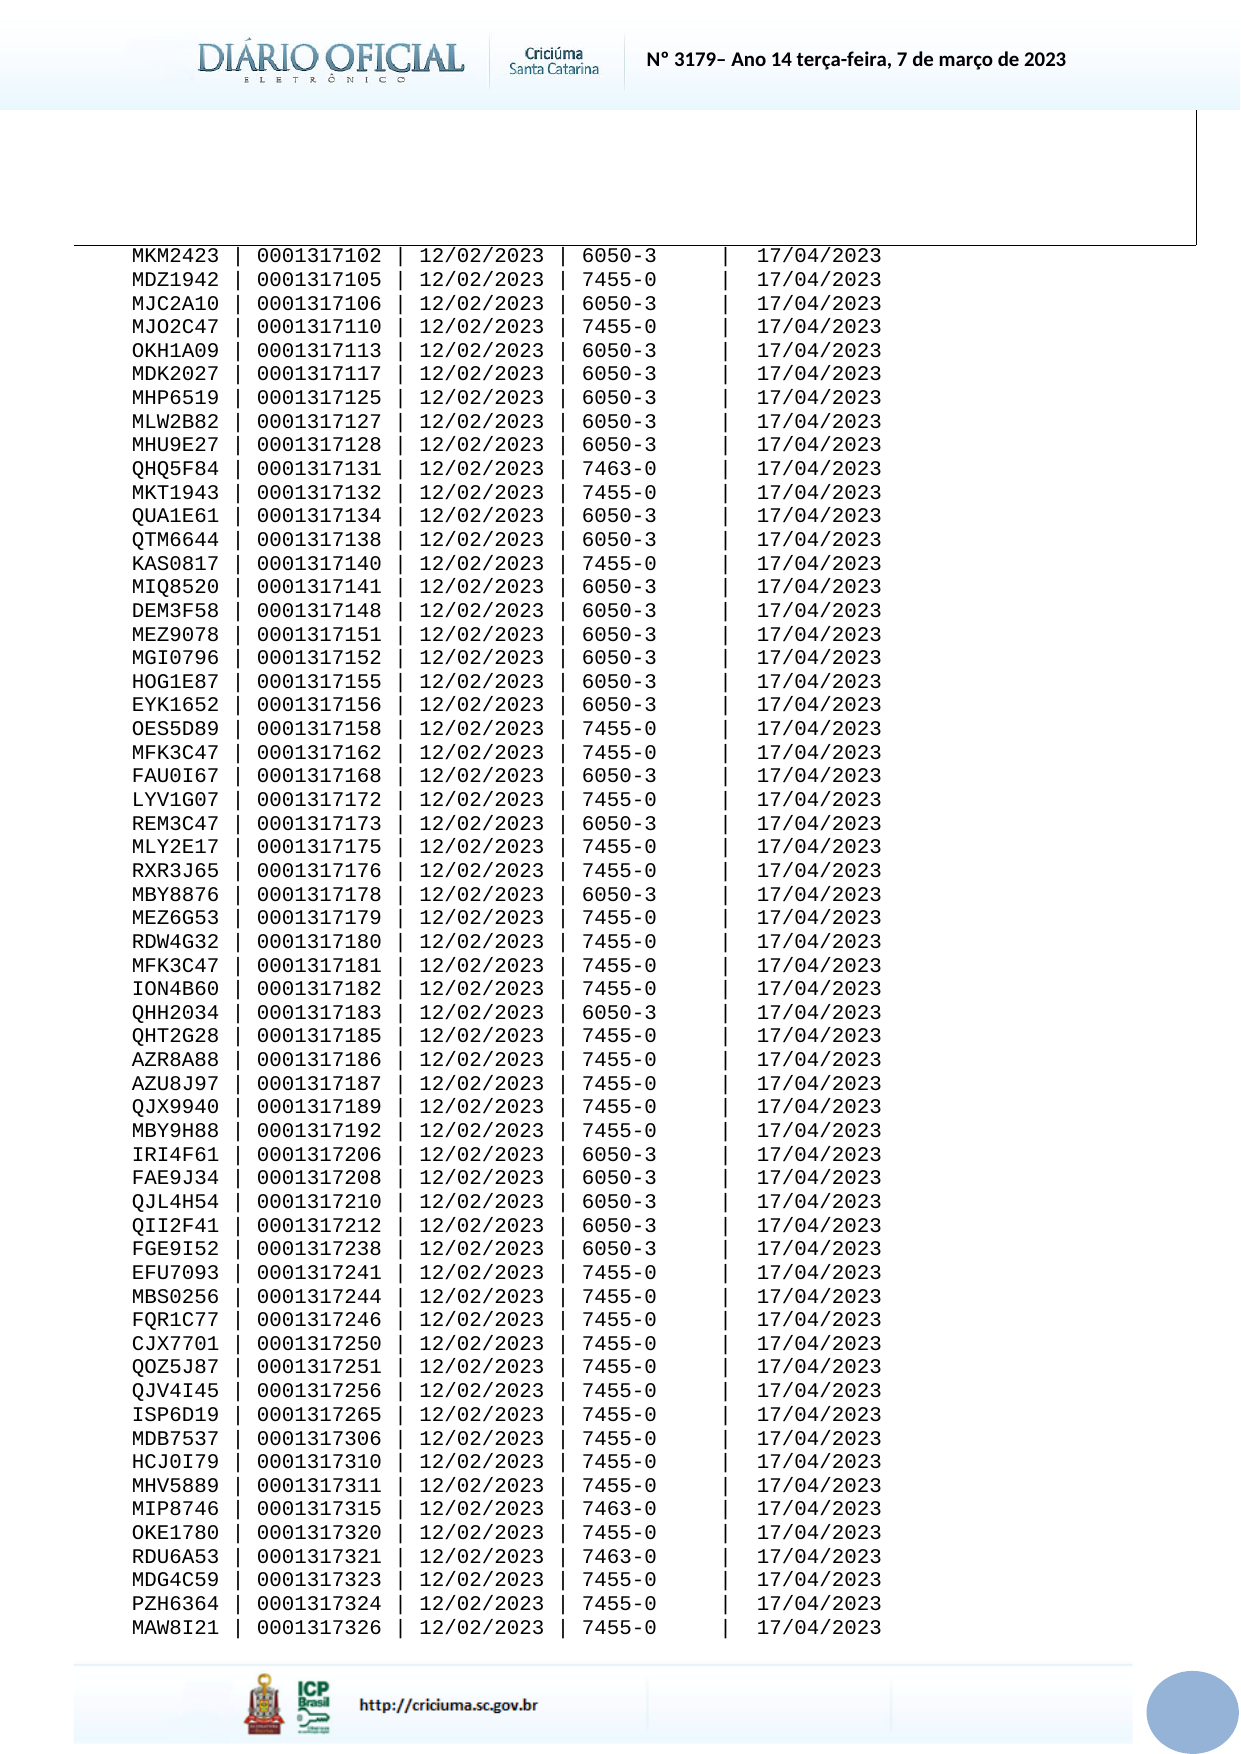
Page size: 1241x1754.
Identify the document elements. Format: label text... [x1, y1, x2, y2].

text CJX7701 | 0001317250 | 12/02/2023 | 7455-0 | 17/04/2023 [44, 1333, 1196, 1357]
text AZR8A88 | 0001317186 | 12/02/2023 | 7455-0 | 17/04/2023 [44, 1049, 1196, 1073]
text QHT2G28 | 0001317185 | 12/02/2023 | 7455-0 | 17/04/2023 [44, 1026, 1196, 1049]
text OKH1A09 | 0001317113 | 12/02/2023 | 6050-3 | 17/04/2023 [44, 340, 1196, 363]
text LYV1G07 | 0001317172 | 12/02/2023 | 7455-0 | 17/04/2023 [44, 789, 1196, 813]
text MDG4C59 | 0001317323 | 12/02/2023 | 7455-0 | 17/04/2023 [44, 1569, 1196, 1593]
text MLY2E17 | 0001317175 | 12/02/2023 | 7455-0 | 17/04/2023 [44, 836, 1196, 860]
text OKE1780 | 0001317320 | 12/02/2023 | 7455-0 | 17/04/2023 [44, 1522, 1196, 1546]
text FGE9I52 | 0001317238 | 12/02/2023 | 6050-3 | 17/04/2023 [44, 1238, 1196, 1262]
text MKT1943 | 0001317132 | 12/02/2023 | 7455-0 | 17/04/2023 [44, 482, 1196, 505]
text MEZ6G53 | 0001317179 | 12/02/2023 | 7455-0 | 17/04/2023 [44, 907, 1196, 931]
text MHU9E27 | 0001317128 | 12/02/2023 | 6050-3 | 17/04/2023 [44, 434, 1196, 458]
text MLW2B82 | 0001317127 | 12/02/2023 | 6050-3 | 17/04/2023 [44, 411, 1196, 434]
text EYK1652 | 0001317156 | 12/02/2023 | 6050-3 | 17/04/2023 [44, 694, 1196, 718]
text FAU0I67 | 0001317168 | 12/02/2023 | 6050-3 | 17/04/2023 [44, 765, 1196, 789]
text QTM6644 | 0001317138 | 12/02/2023 | 6050-3 | 17/04/2023 [44, 529, 1196, 553]
text IRI4F61 | 0001317206 | 12/02/2023 | 6050-3 | 17/04/2023 [44, 1144, 1196, 1167]
text MBY9H88 | 0001317192 | 12/02/2023 | 7455-0 | 17/04/2023 [44, 1120, 1196, 1144]
text MAW8I21 | 0001317326 | 12/02/2023 | 7455-0 | 17/04/2023 [44, 1617, 1196, 1640]
text FAE9J34 | 0001317208 | 12/02/2023 | 6050-3 | 17/04/2023 [44, 1167, 1196, 1191]
text RDU6A53 | 0001317321 | 12/02/2023 | 7463-0 | 17/04/2023 [44, 1546, 1196, 1569]
text MBY8876 | 0001317178 | 12/02/2023 | 6050-3 | 17/04/2023 [44, 884, 1196, 907]
text QJL4H54 | 0001317210 | 12/02/2023 | 6050-3 | 17/04/2023 [44, 1191, 1196, 1215]
text MHP6519 | 0001317125 | 12/02/2023 | 6050-3 | 17/04/2023 [44, 387, 1196, 411]
text MGI0796 | 0001317152 | 12/02/2023 | 6050-3 | 17/04/2023 [44, 647, 1196, 671]
text PZH6364 | 0001317324 | 12/02/2023 | 7455-0 | 17/04/2023 [44, 1593, 1196, 1617]
text MFK3C47 | 0001317181 | 12/02/2023 | 7455-0 | 17/04/2023 [44, 954, 1196, 978]
text EFU7093 | 0001317241 | 12/02/2023 | 7455-0 | 17/04/2023 [44, 1262, 1196, 1286]
text QJX9940 | 0001317189 | 12/02/2023 | 7455-0 | 17/04/2023 [44, 1096, 1196, 1120]
text QUA1E61 | 0001317134 | 12/02/2023 | 6050-3 | 17/04/2023 [44, 505, 1196, 529]
text MIP8746 | 0001317315 | 12/02/2023 | 7463-0 | 17/04/2023 [44, 1498, 1196, 1522]
text OES5D89 | 0001317158 | 12/02/2023 | 7455-0 | 17/04/2023 [44, 718, 1196, 742]
text QJV4I45 | 0001317256 | 12/02/2023 | 7455-0 | 17/04/2023 [44, 1380, 1196, 1404]
text MDZ1942 | 0001317105 | 12/02/2023 | 7455-0 | 17/04/2023 [44, 269, 1196, 292]
text DEM3F58 | 0001317148 | 12/02/2023 | 6050-3 | 17/04/2023 [44, 600, 1196, 623]
text MHV5889 | 0001317311 | 12/02/2023 | 7455-0 | 17/04/2023 [44, 1475, 1196, 1498]
text MFK3C47 | 0001317162 | 12/02/2023 | 7455-0 | 17/04/2023 [44, 742, 1196, 765]
text MKM2423 | 0001317102 | 12/02/2023 | 6050-3 | 17/04/2023 [44, 245, 1196, 269]
text KAS0817 | 0001317140 | 12/02/2023 | 7455-0 | 17/04/2023 [44, 553, 1196, 576]
text MBS0256 | 0001317244 | 12/02/2023 | 7455-0 | 17/04/2023 [44, 1286, 1196, 1309]
text REM3C47 | 0001317173 | 12/02/2023 | 6050-3 | 17/04/2023 [44, 813, 1196, 836]
text RXR3J65 | 0001317176 | 12/02/2023 | 7455-0 | 17/04/2023 [44, 860, 1196, 884]
text QII2F41 | 0001317212 | 12/02/2023 | 6050-3 | 17/04/2023 [44, 1215, 1196, 1238]
text HCJ0I79 | 0001317310 | 12/02/2023 | 7455-0 | 17/04/2023 [44, 1451, 1196, 1475]
text MEZ9078 | 0001317151 | 12/02/2023 | 6050-3 | 17/04/2023 [44, 623, 1196, 647]
text MDB7537 | 0001317306 | 12/02/2023 | 7455-0 | 17/04/2023 [44, 1427, 1196, 1451]
text QHH2034 | 0001317183 | 12/02/2023 | 6050-3 | 17/04/2023 [44, 1002, 1196, 1026]
text QOZ5J87 | 0001317251 | 12/02/2023 | 7455-0 | 17/04/2023 [44, 1357, 1196, 1380]
text ION4B60 | 0001317182 | 12/02/2023 | 7455-0 | 17/04/2023 [44, 978, 1196, 1002]
text QHQ5F84 | 0001317131 | 12/02/2023 | 7463-0 | 17/04/2023 [44, 458, 1196, 482]
text ISP6D19 | 0001317265 | 12/02/2023 | 7455-0 | 17/04/2023 [44, 1404, 1196, 1427]
text MIQ8520 | 0001317141 | 12/02/2023 | 6050-3 | 17/04/2023 [44, 576, 1196, 600]
text MJO2C47 | 0001317110 | 12/02/2023 | 7455-0 | 17/04/2023 [44, 316, 1196, 340]
text HOG1E87 | 0001317155 | 12/02/2023 | 6050-3 | 17/04/2023 [44, 671, 1196, 694]
text AZU8J97 | 0001317187 | 12/02/2023 | 7455-0 | 17/04/2023 [44, 1073, 1196, 1096]
text RDW4G32 | 0001317180 | 12/02/2023 | 7455-0 | 17/04/2023 [44, 931, 1196, 954]
text FQR1C77 | 0001317246 | 12/02/2023 | 7455-0 | 17/04/2023 [44, 1309, 1196, 1333]
text MDK2027 | 0001317117 | 12/02/2023 | 6050-3 | 17/04/2023 [44, 363, 1196, 387]
text MJC2A10 | 0001317106 | 12/02/2023 | 6050-3 | 17/04/2023 [44, 292, 1196, 316]
